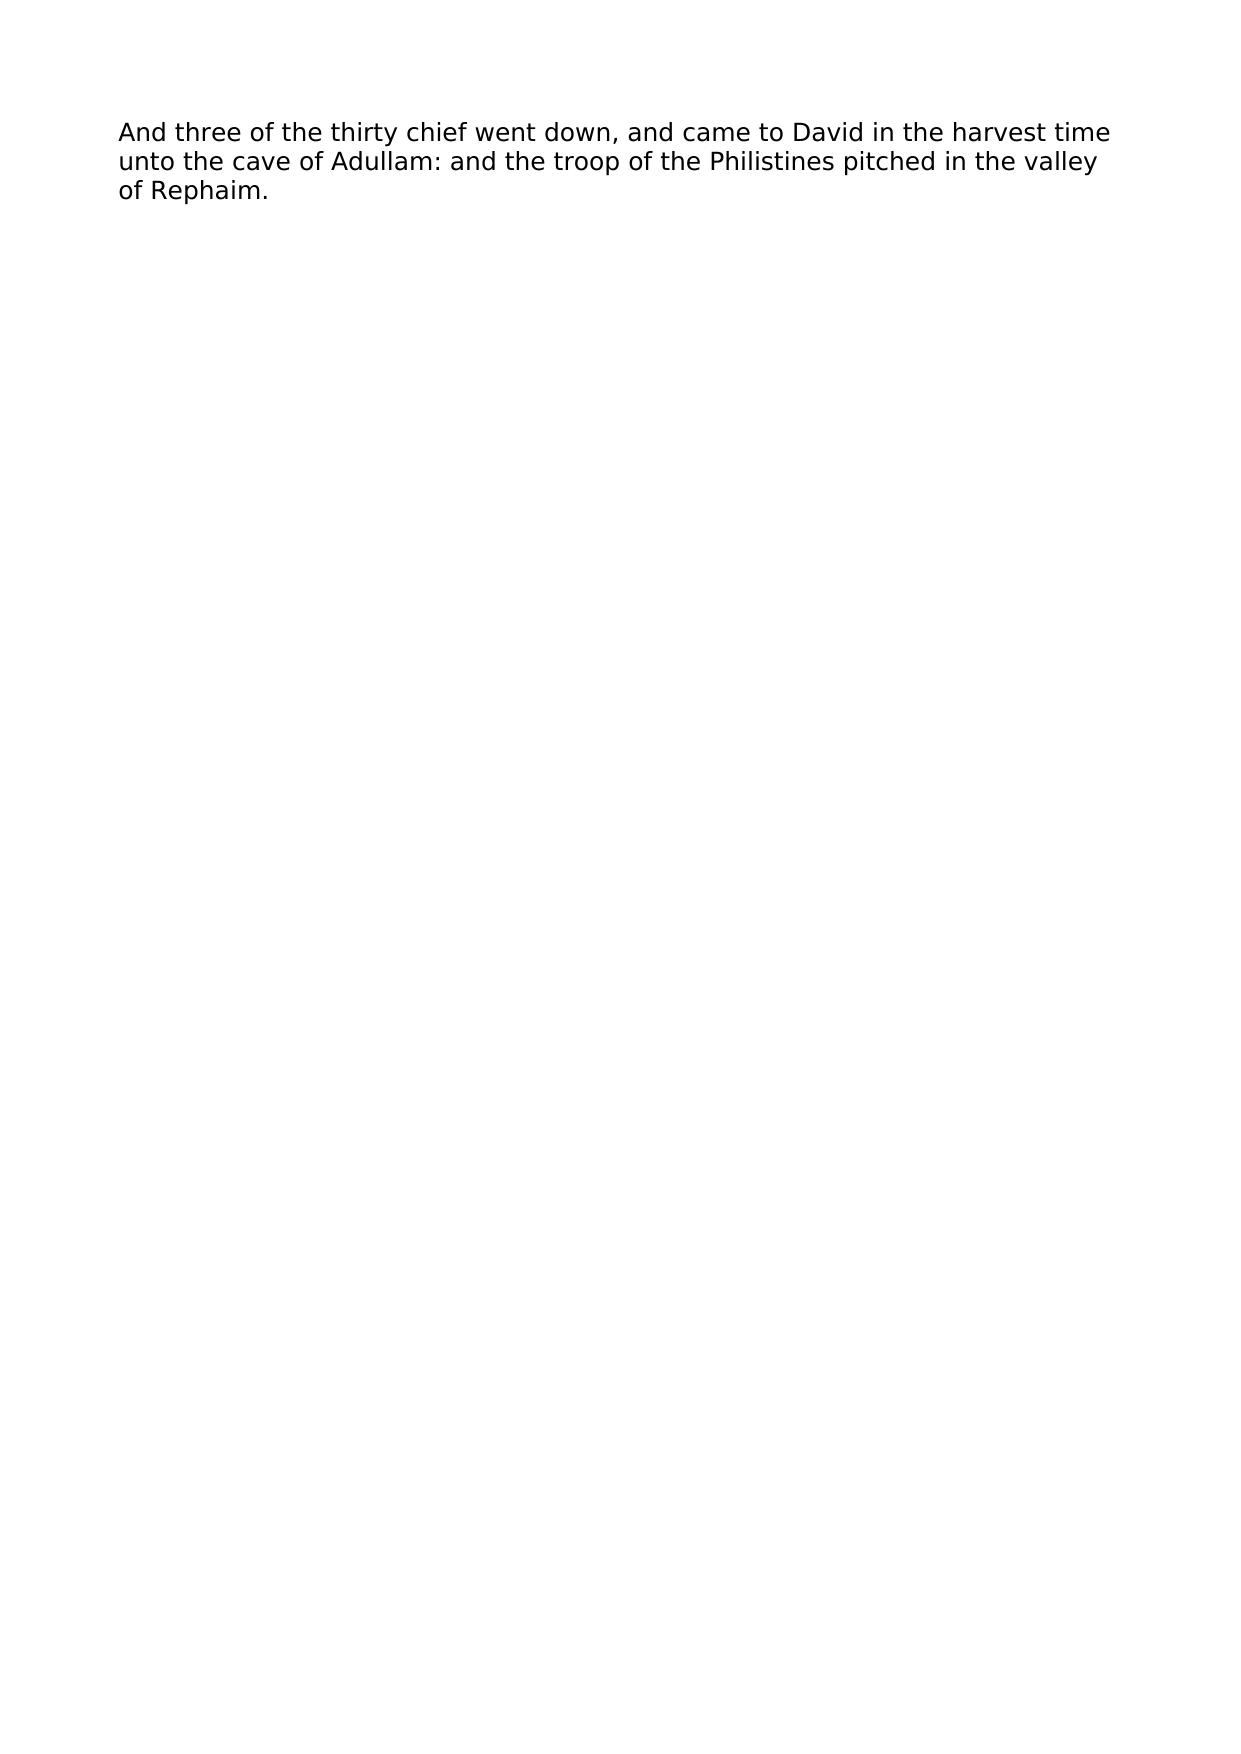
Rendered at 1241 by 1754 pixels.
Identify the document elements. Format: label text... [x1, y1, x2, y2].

text And three of the thirty chief went down, and came to David in the harvest time unto the cave of Adullam: and the troop of the Philistines pitched in the valley of Rephaim. [118, 118, 1122, 206]
